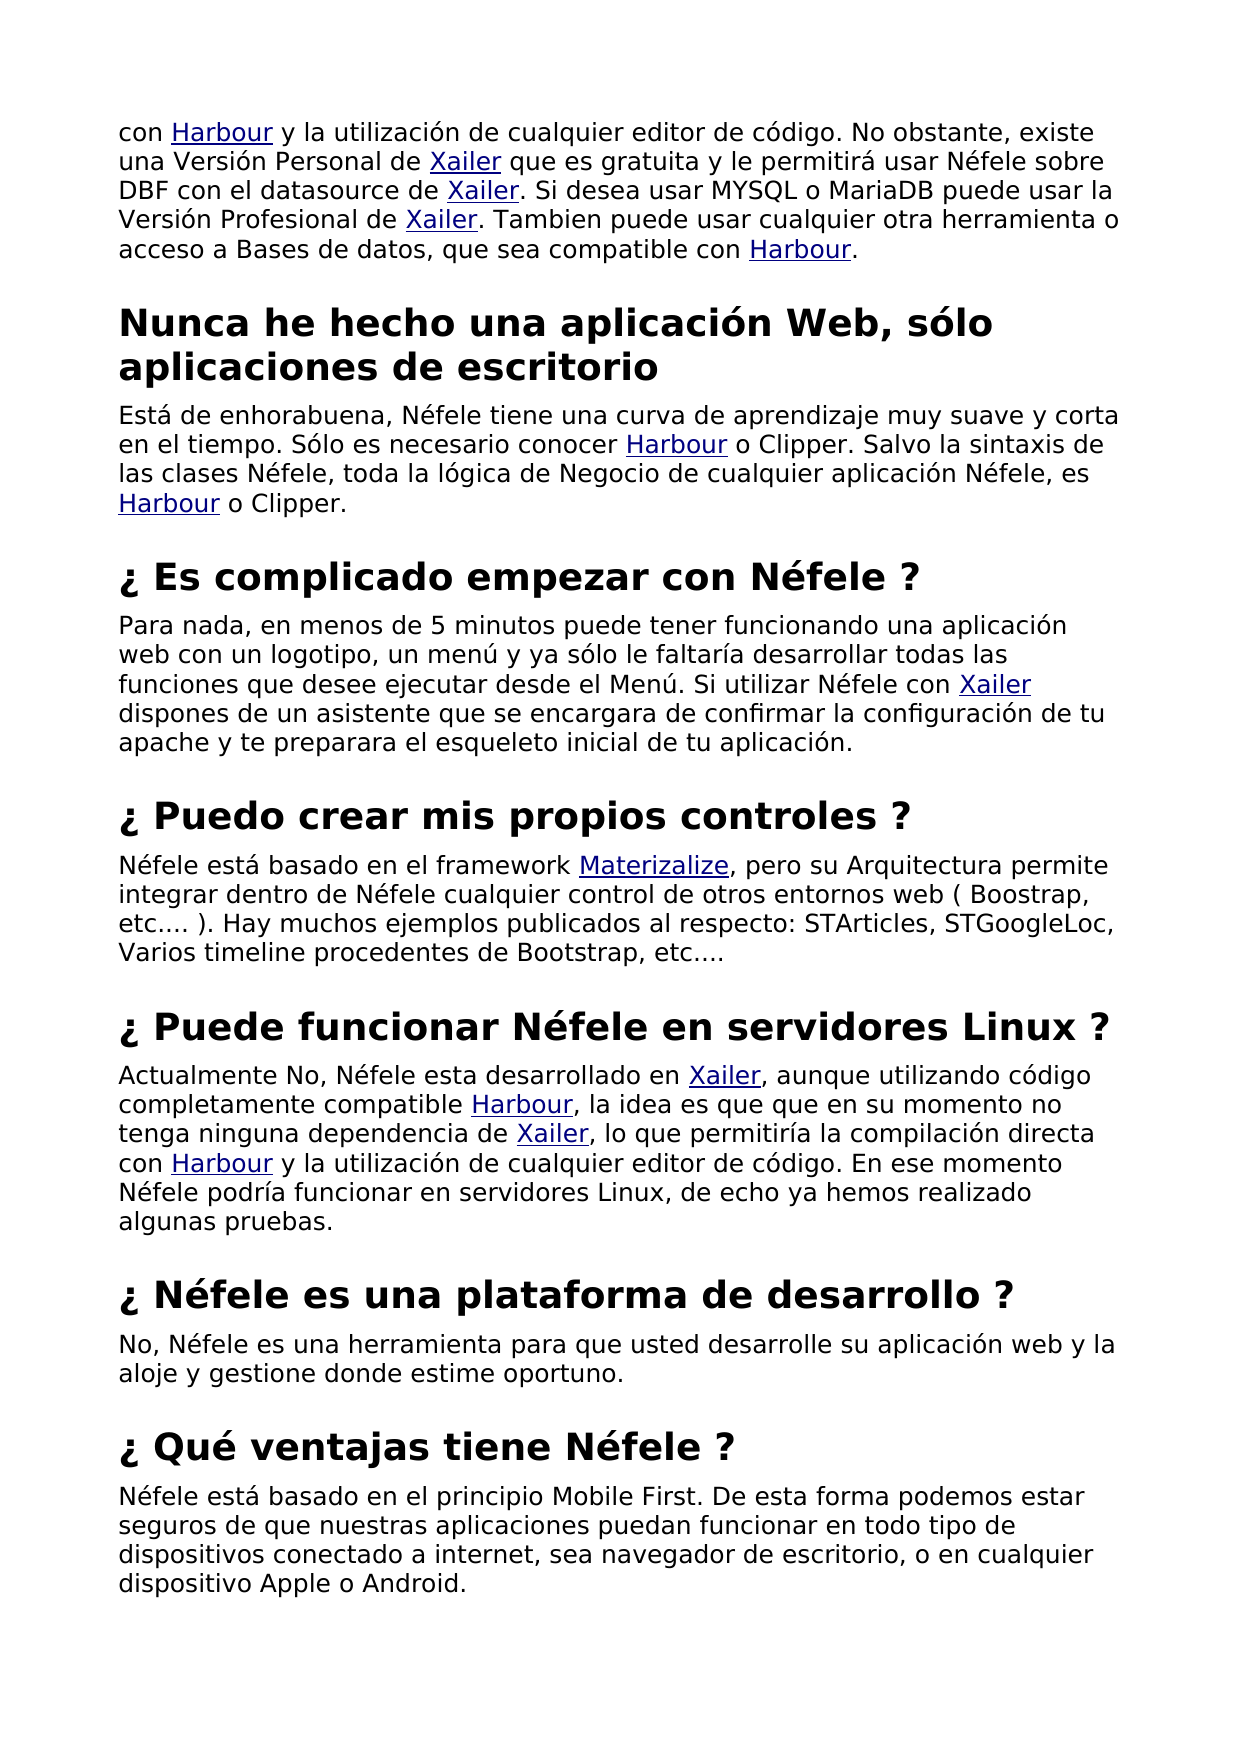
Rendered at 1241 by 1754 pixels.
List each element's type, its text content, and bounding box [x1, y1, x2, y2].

subtitle ¿ Néfele es una plataforma de desarrollo ? [118, 1274, 1122, 1317]
text Néfele está basado en el principio Mobile First. De esta forma podemos estar seguros de que nuestras aplicaciones puedan funcionar en todo tipo de dispositivos conectado a internet, sea navegador de escritorio, o en cualquier dispositivo Apple o Android. [118, 1482, 1122, 1599]
text con Harbour y la utilización de cualquier editor de código. No obstante, existe una Versión Personal de Xailer que es gratuita y le permitirá usar Néfele sobre DBF con el datasource de Xailer. Si desea usar MYSQL o MariaDB puede usar la Versión Profesional de Xailer. Tambien puede usar cualquier otra herramienta o acceso a Bases de datos, que sea compatible con Harbour. [118, 118, 1122, 264]
subtitle ¿ Qué ventajas tiene Néfele ? [118, 1426, 1122, 1469]
text No, Néfele es una herramienta para que usted desarrolle su aplicación web y la aloje y gestione donde estime oportuno. [118, 1330, 1122, 1388]
subtitle ¿ Puede funcionar Néfele en servidores Linux ? [118, 1005, 1122, 1049]
subtitle Nunca he hecho una aplicación Web, sólo aplicaciones de escritorio [118, 301, 1122, 389]
text Néfele está basado en el framework Materizalize, pero su Arquitectura permite integrar dentro de Néfele cualquier control de otros entornos web ( Boostrap, etc.... ). Hay muchos ejemplos publicados al respecto: STArticles, STGoogleLoc, Varios timeline procedentes de Bootstrap, etc.... [118, 851, 1122, 968]
subtitle ¿ Puedo crear mis propios controles ? [118, 795, 1122, 838]
text Para nada, en menos de 5 minutos puede tener funcionando una aplicación web con un logotipo, un menú y ya sólo le faltaría desarrollar todas las funciones que desee ejecutar desde el Menú. Si utilizar Néfele con Xailer dispones de un asistente que se encargara de confirmar la configuración de tu apache y te preparara el esqueleto inicial de tu aplicación. [118, 612, 1122, 757]
subtitle ¿ Es complicado empezar con Néfele ? [118, 555, 1122, 599]
text Actualmente No, Néfele esta desarrollado en Xailer, aunque utilizando código completamente compatible Harbour, la idea es que que en su momento no tenga ninguna dependencia de Xailer, lo que permitiría la compilación directa con Harbour y la utilización de cualquier editor de código. En ese momento Néfele podría funcionar en servidores Linux, de echo ya hemos realizado algunas pruebas. [118, 1061, 1122, 1236]
text Está de enhorabuena, Néfele tiene una curva de aprendizaje muy suave y corta en el tiempo. Sólo es necesario conocer Harbour o Clipper. Salvo la sintaxis de las clases Néfele, toda la lógica de Negocio de cualquier aplicación Néfele, es Harbour o Clipper. [118, 401, 1122, 518]
